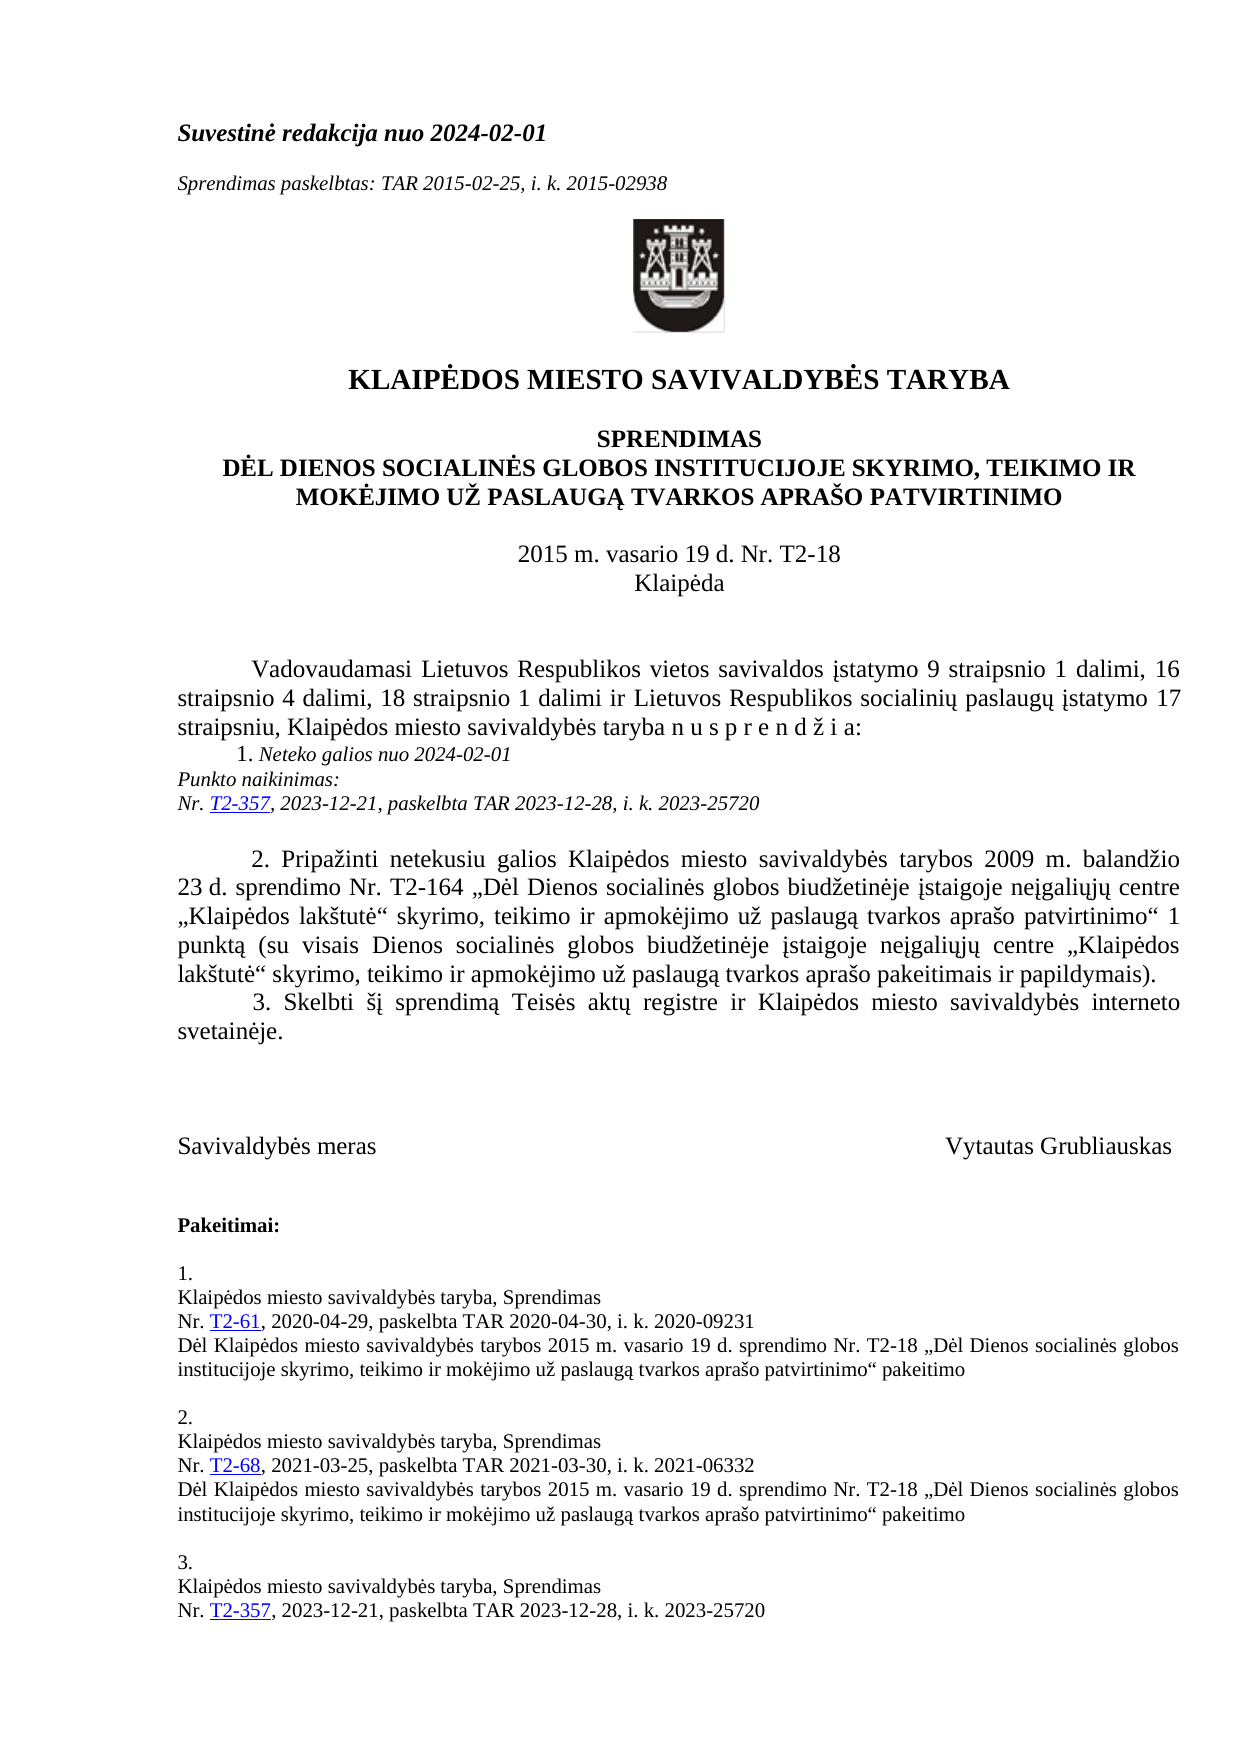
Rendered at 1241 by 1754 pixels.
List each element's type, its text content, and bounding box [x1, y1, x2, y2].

text Dėl Klaipėdos miesto savivaldybės tarybos 2015 m. vasario 19 d. sprendimo Nr. T2-18 „Dėl Dienos socialinės globos institucijoje skyrimo, teikimo ir mokėjimo už paslaugą tvarkos aprašo patvirtinimo“ pakeitimo [177, 1333, 1181, 1381]
text KLAIPĖDOS MIESTO SAVIVALDYBĖS TARYBA [177, 362, 1181, 395]
text Savivaldybės meras Vytautas Grubliauskas [177, 1131, 1181, 1160]
text 3. Skelbti šį sprendimą Teisės aktų registre ir Klaipėdos miesto savivaldybės interneto svetainėje. [177, 987, 1181, 1045]
text Klaipėdos miesto savivaldybės taryba, Sprendimas [177, 1429, 1181, 1453]
text 2. [177, 1405, 1181, 1429]
text 3. [177, 1549, 1181, 1574]
text DĖL dienos socialinės globos institucijoje skyrimo, teikimo ir mokėjimo už paslaugą tvarkos aprašo patvirtinimo [177, 453, 1181, 510]
text Vadovaudamasi Lietuvos Respublikos vietos savivaldos įstatymo 9 straipsnio 1 dalimi, 16 straipsnio 4 dalimi, 18 straipsnio 1 dalimi ir Lietuvos Respublikos socialinių paslaugų įstatymo 17 straipsniu, Klaipėdos miesto savivaldybės taryba nusprendžia: [177, 654, 1181, 740]
text Klaipėda [177, 568, 1181, 597]
text 1. Neteko galios nuo 2024-02-01 [177, 740, 1181, 767]
subtitle SPRENDIMAS [177, 424, 1181, 453]
text Dėl Klaipėdos miesto savivaldybės tarybos 2015 m. vasario 19 d. sprendimo Nr. T2-18 „Dėl Dienos socialinės globos institucijoje skyrimo, teikimo ir mokėjimo už paslaugą tvarkos aprašo patvirtinimo“ pakeitimo [177, 1477, 1181, 1526]
text Suvestinė redakcija nuo 2024-02-01 [177, 118, 1181, 147]
text Nr. T2-357, 2023-12-21, paskelbta TAR 2023-12-28, i. k. 2023-25720 [177, 791, 1181, 815]
text 2015 m. vasario 19 d. Nr. T2-18 [177, 539, 1181, 568]
text 2. Pripažinti netekusiu galios Klaipėdos miesto savivaldybės tarybos 2009 m. balandžio 23 d. sprendimo Nr. T2-164 „Dėl Dienos socialinės globos biudžetinėje įstaigoje neįgaliųjų centre „Klaipėdos lakštutė“ skyrimo, teikimo ir apmokėjimo už paslaugą tvarkos aprašo patvirtinimo“ 1 punktą (su visais Dienos socialinės globos biudžetinėje įstaigoje neįgaliųjų centre „Klaipėdos lakštutė“ skyrimo, teikimo ir apmokėjimo už paslaugą tvarkos aprašo pakeitimais ir papildymais). [177, 844, 1181, 987]
text Pakeitimai: [177, 1213, 1181, 1237]
text Sprendimas paskelbtas: TAR 2015-02-25, i. k. 2015-02938 [177, 171, 1181, 195]
text Nr. T2-61, 2020-04-29, paskelbta TAR 2020-04-30, i. k. 2020-09231 [177, 1309, 1181, 1333]
text Klaipėdos miesto savivaldybės taryba, Sprendimas [177, 1285, 1181, 1309]
text Punkto naikinimas: [177, 767, 1181, 791]
text Klaipėdos miesto savivaldybės taryba, Sprendimas [177, 1574, 1181, 1598]
text 1. [177, 1261, 1181, 1285]
text Nr. T2-357, 2023-12-21, paskelbta TAR 2023-12-28, i. k. 2023-25720 [177, 1598, 1181, 1622]
text Nr. T2-68, 2021-03-25, paskelbta TAR 2021-03-30, i. k. 2021-06332 [177, 1453, 1181, 1477]
